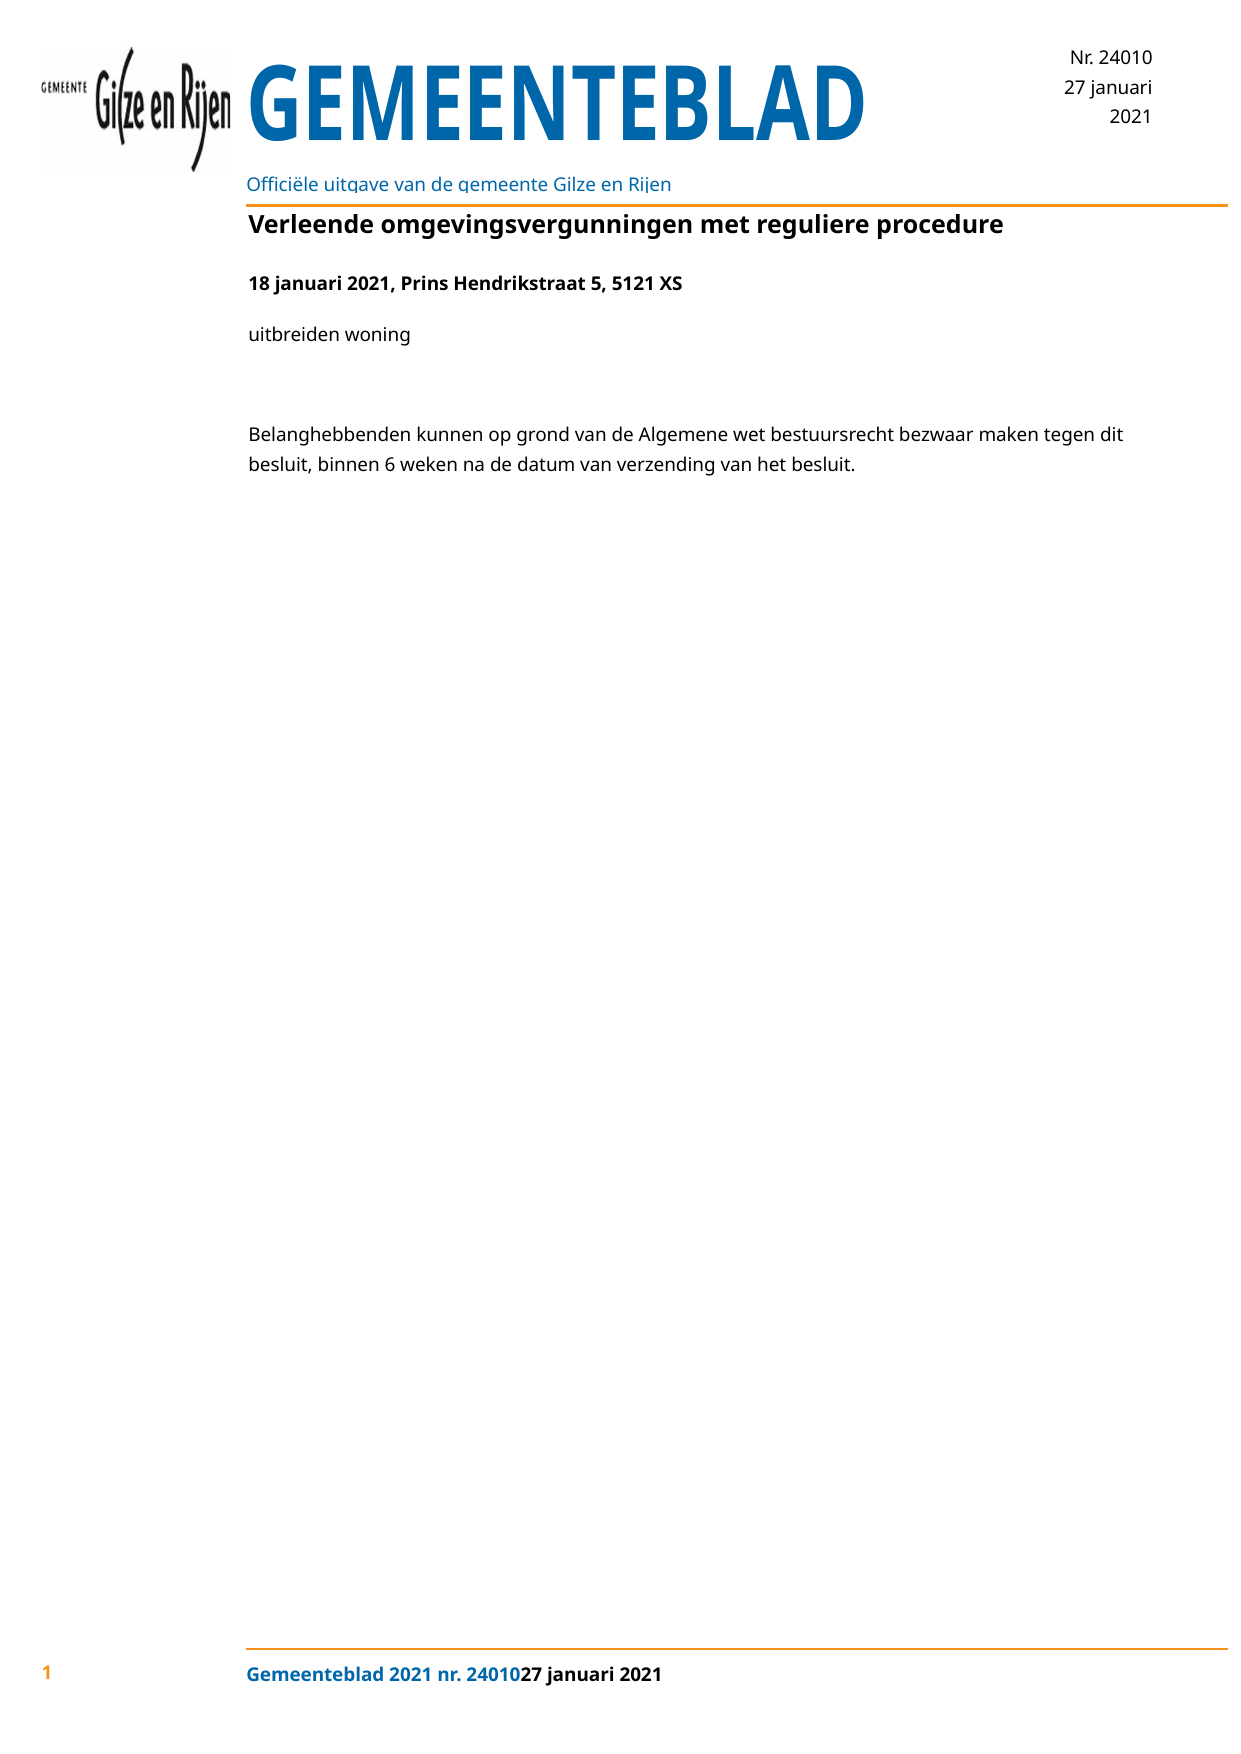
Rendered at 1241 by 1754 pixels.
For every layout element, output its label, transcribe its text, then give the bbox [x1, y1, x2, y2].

text Belanghebbenden kunnen op grond van de Algemene wet bestuursrecht bezwaar maken tegen dit besluit, binnen 6 weken na de datum van verzending van het besluit. [248, 422, 1152, 477]
text uitbreiden woning [248, 321, 1152, 346]
text Verleende omgevingsvergunningen met reguliere procedure [248, 207, 1152, 241]
picture [41, 47, 231, 172]
text 18 januari 2021, Prins Hendrikstraat 5, 5121 XS [248, 270, 1152, 296]
